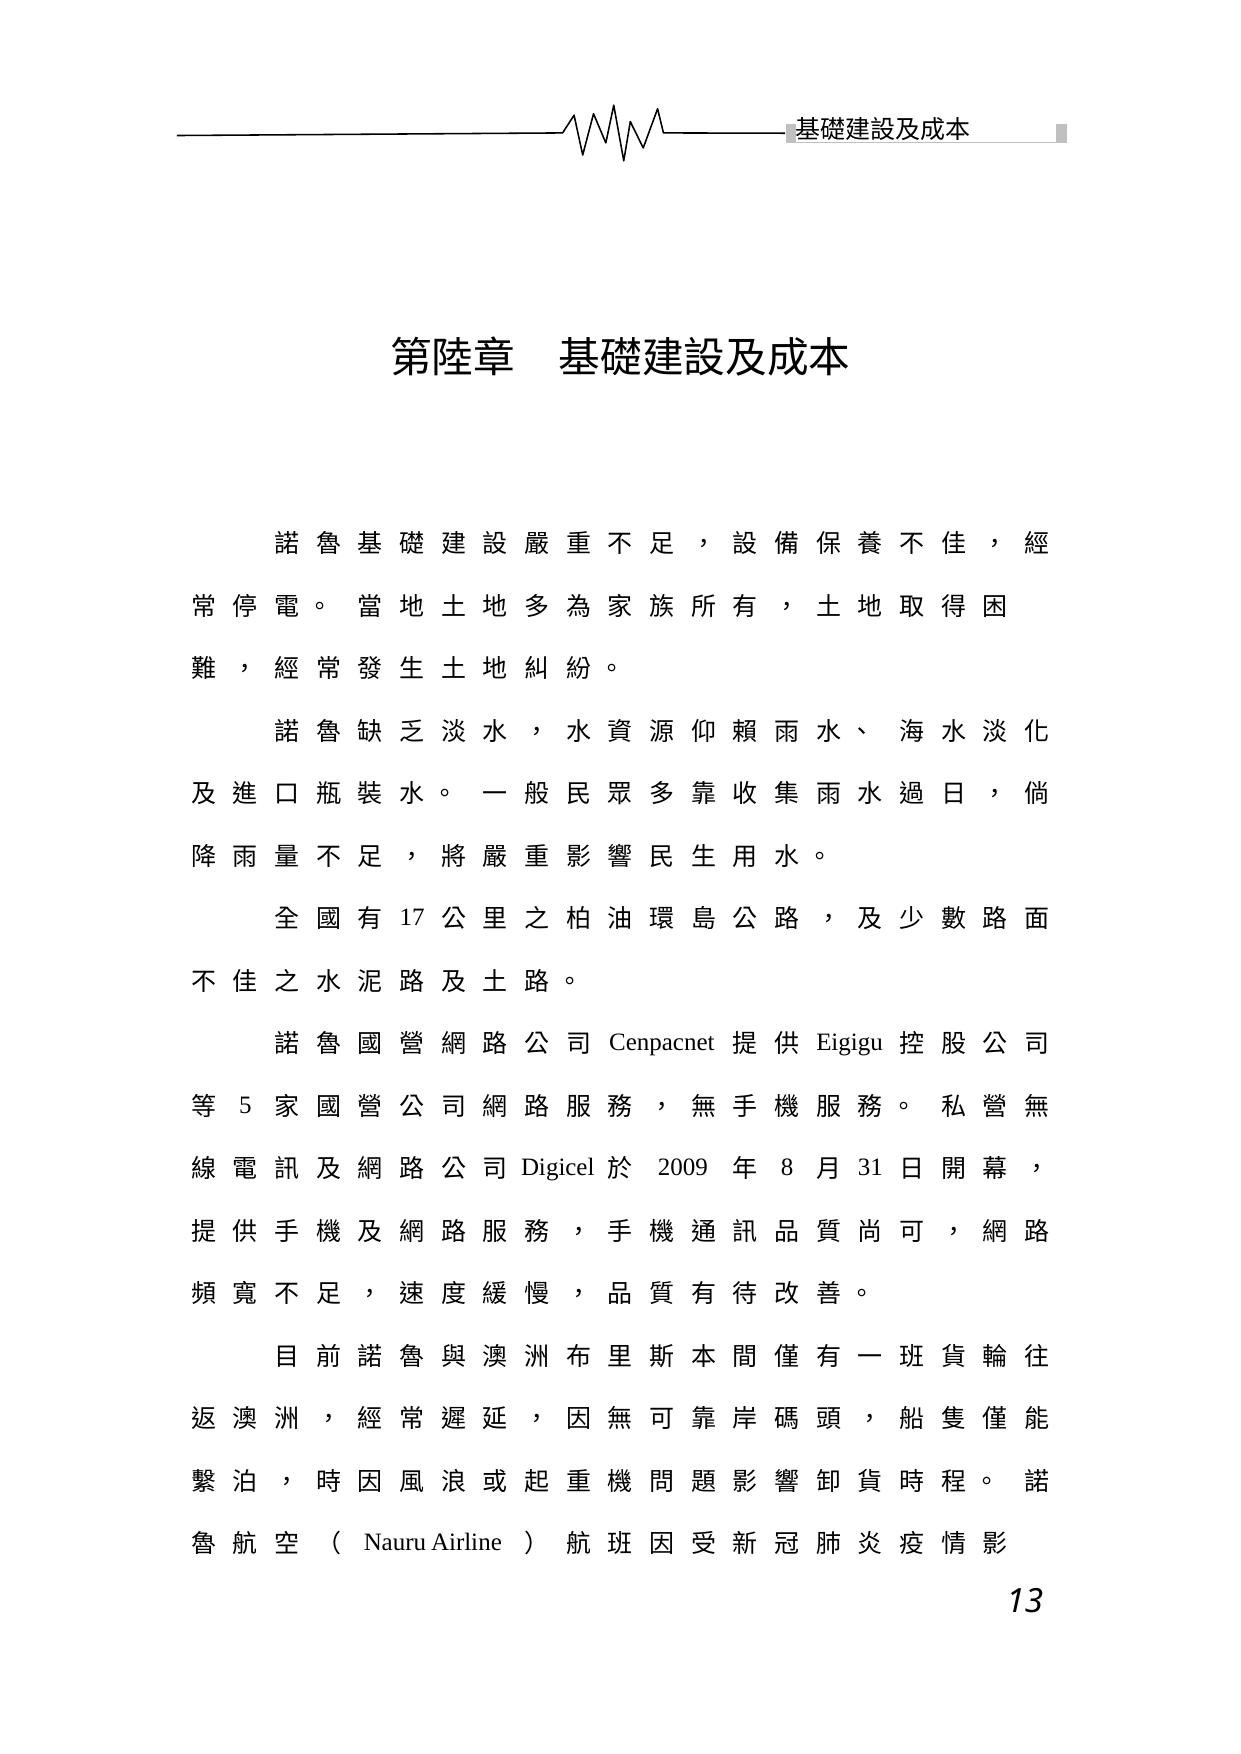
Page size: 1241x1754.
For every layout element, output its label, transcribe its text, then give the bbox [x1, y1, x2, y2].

text 諾魯缺乏淡水，水資源仰賴雨水、海水淡化及進口瓶裝水。一般民眾多靠收集雨水過日，倘降雨量不足，將嚴重影響民生用水。 [183, 688, 1058, 875]
text 諾魯基礎建設嚴重不足，設備保養不佳，經常停電。當地土地多為家族所有，土地取得困難，經常發生土地糾紛。 [183, 500, 1058, 688]
text 目前諾魯與澳洲布里斯本間僅有一班貨輪往返澳洲，經常遲延，因無可靠岸碼頭，船隻僅能繫泊，時因風浪或起重機問題影響卸貨時程。諾魯航空（Nauru Airline）航班因受新冠肺炎疫情影 [183, 1313, 1058, 1563]
text 第陸章 基礎建設及成本 [183, 313, 1058, 375]
text 全國有17公里之柏油環島公路，及少數路面不佳之水泥路及土路。 [183, 875, 1058, 1000]
text 諾魯國營網路公司Cenpacnet提供Eigigu控股公司等5家國營公司網路服務，無手機服務。私營無線電訊及網路公司Digicel於2009年8月31日開幕，提供手機及網路服務，手機通訊品質尚可，網路頻寬不足，速度緩慢，品質有待改善。 [183, 1000, 1058, 1313]
